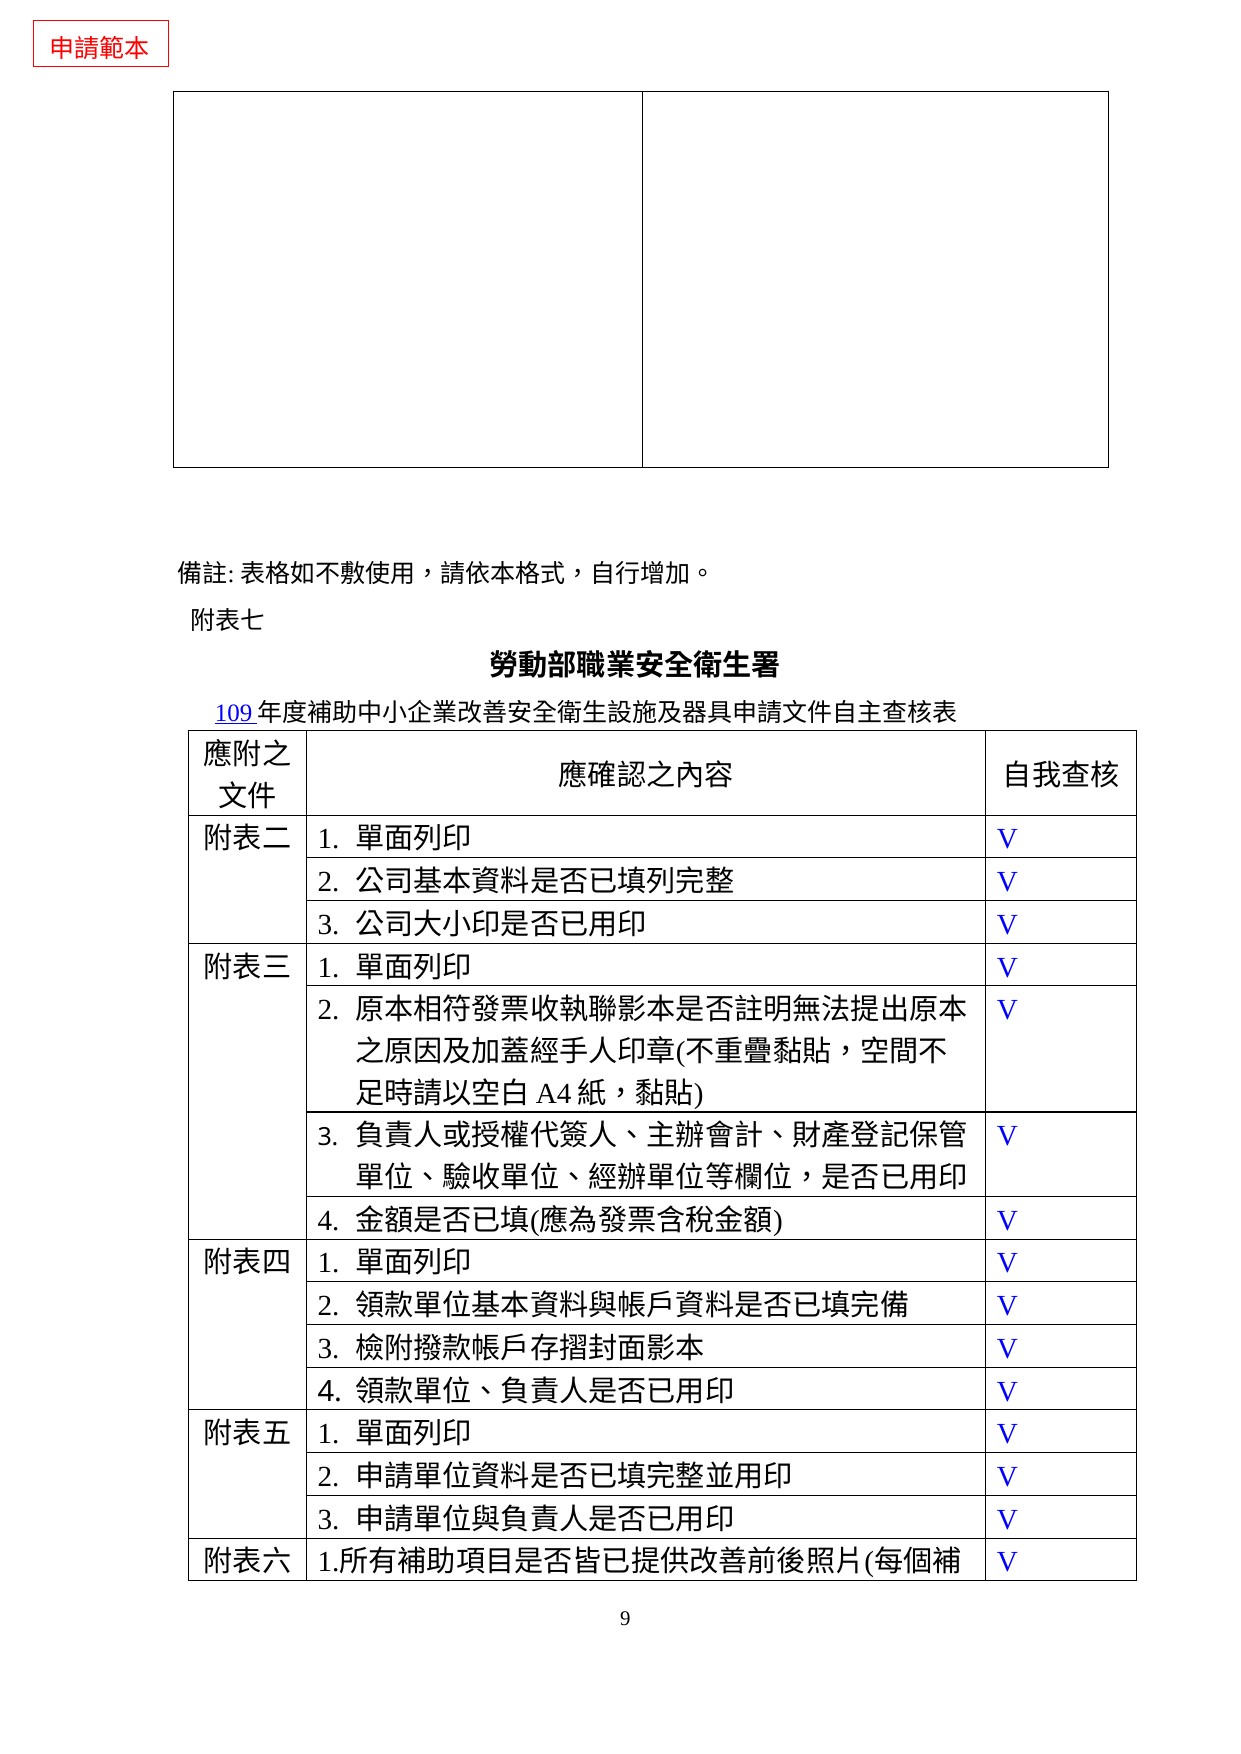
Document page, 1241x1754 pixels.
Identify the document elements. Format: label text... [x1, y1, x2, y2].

table_cell 公司大小印是否已用印 [974, 901, 985, 943]
table_cell V [986, 1453, 997, 1495]
table_cell V [1125, 1325, 1136, 1367]
table_cell V [986, 1197, 997, 1238]
table_cell 附表四 [189, 1240, 306, 1409]
table_cell 附表三 [189, 944, 306, 1238]
table_cell 原本相符發票收執聯影本是否註明無法提出原本之原因及加蓋經手人印章(不重疊黏貼，空間不足時請以空白A4紙，黏貼) [307, 986, 317, 1111]
table_header 應附之文件 [295, 731, 306, 814]
table_cell 單面列印 [974, 1410, 985, 1452]
table_cell 原本相符發票收執聯影本是否註明無法提出原本之原因及加蓋經手人印章(不重疊黏貼，空間不足時請以空白A4紙，黏貼) [974, 986, 985, 1111]
table_cell V [986, 1240, 997, 1281]
table_cell 領款單位、負責人是否已用印 [307, 1368, 317, 1409]
table_cell V [1125, 1368, 1136, 1409]
table_cell 單面列印 [307, 816, 317, 857]
text 備註: 表格如不敷使用，請依本格式，自行增加。 [177, 530, 1092, 593]
table_cell V [986, 858, 997, 900]
table_cell V [1125, 816, 1136, 857]
table_header 應附之文件 [189, 731, 199, 814]
table_cell 單面列印 [974, 1240, 985, 1281]
table_cell [631, 92, 642, 467]
table_cell V [986, 901, 997, 943]
table_cell 單面列印 [974, 816, 985, 857]
table_cell [643, 92, 1108, 467]
table_cell 申請單位資料是否已填完整並用印 [974, 1453, 985, 1495]
table_cell V [986, 1282, 997, 1324]
text 勞動部職業安全衛生署 [177, 638, 1092, 684]
table_cell V [986, 1325, 997, 1367]
table_cell 金額是否已填(應為發票含稅金額) [974, 1197, 985, 1238]
table_cell 單面列印 [307, 944, 317, 985]
table_cell V [1125, 1453, 1136, 1495]
table_cell 申請單位資料是否已填完整並用印 [307, 1453, 317, 1495]
table_cell V [986, 1539, 997, 1580]
table_cell V [986, 1410, 997, 1452]
table_cell V [1125, 1410, 1136, 1452]
table_cell V [1125, 1197, 1136, 1238]
table_cell 附表六 [295, 1539, 306, 1580]
table_header 應確認之內容 [307, 731, 985, 814]
table_cell [174, 92, 184, 467]
table_cell V [1125, 1240, 1136, 1281]
table_header 自我查核 [986, 731, 1136, 814]
text 附表七 [190, 593, 1092, 638]
text 109年度補助中小企業改善安全衛生設施及器具申請文件自主查核表 [177, 684, 1092, 730]
table_cell V [1125, 1496, 1136, 1537]
table_cell V [986, 1113, 1136, 1196]
table_cell V [986, 986, 1136, 1111]
table_cell 公司基本資料是否已填列完整 [974, 858, 985, 900]
table_cell 領款單位、負責人是否已用印 [974, 1368, 985, 1409]
table_cell 金額是否已填(應為發票含稅金額) [307, 1197, 317, 1238]
table_cell 單面列印 [307, 1240, 317, 1281]
table_cell 附表六 [189, 1539, 199, 1580]
table_cell 附表二 [189, 816, 306, 943]
table_cell 申請單位與負責人是否已用印 [974, 1496, 985, 1537]
table_cell 檢附撥款帳戶存摺封面影本 [974, 1325, 985, 1367]
table_cell V [986, 1496, 997, 1537]
table_cell 附表五 [189, 1410, 306, 1537]
table_cell V [1125, 858, 1136, 900]
table_cell V [986, 816, 997, 857]
table_cell V [1125, 944, 1136, 985]
table_cell 單面列印 [307, 1410, 317, 1452]
table_cell 公司基本資料是否已填列完整 [307, 858, 317, 900]
table_cell V [1125, 1282, 1136, 1324]
table_cell V [1125, 1539, 1136, 1580]
table_cell 單面列印 [974, 944, 985, 985]
table_cell 領款單位基本資料與帳戶資料是否已填完備 [307, 1282, 317, 1324]
table_cell 檢附撥款帳戶存摺封面影本 [307, 1325, 317, 1367]
table_cell 領款單位基本資料與帳戶資料是否已填完備 [974, 1282, 985, 1324]
table_cell 公司大小印是否已用印 [307, 901, 317, 943]
table_cell V [1125, 901, 1136, 943]
table_cell 申請單位與負責人是否已用印 [307, 1496, 317, 1537]
table_cell V [986, 1368, 997, 1409]
table_cell V [986, 944, 997, 985]
table_cell 負責人或授權代簽人、主辦會計、財產登記保管單位、驗收單位、經辦單位等欄位，是否已用印 [974, 1113, 985, 1196]
